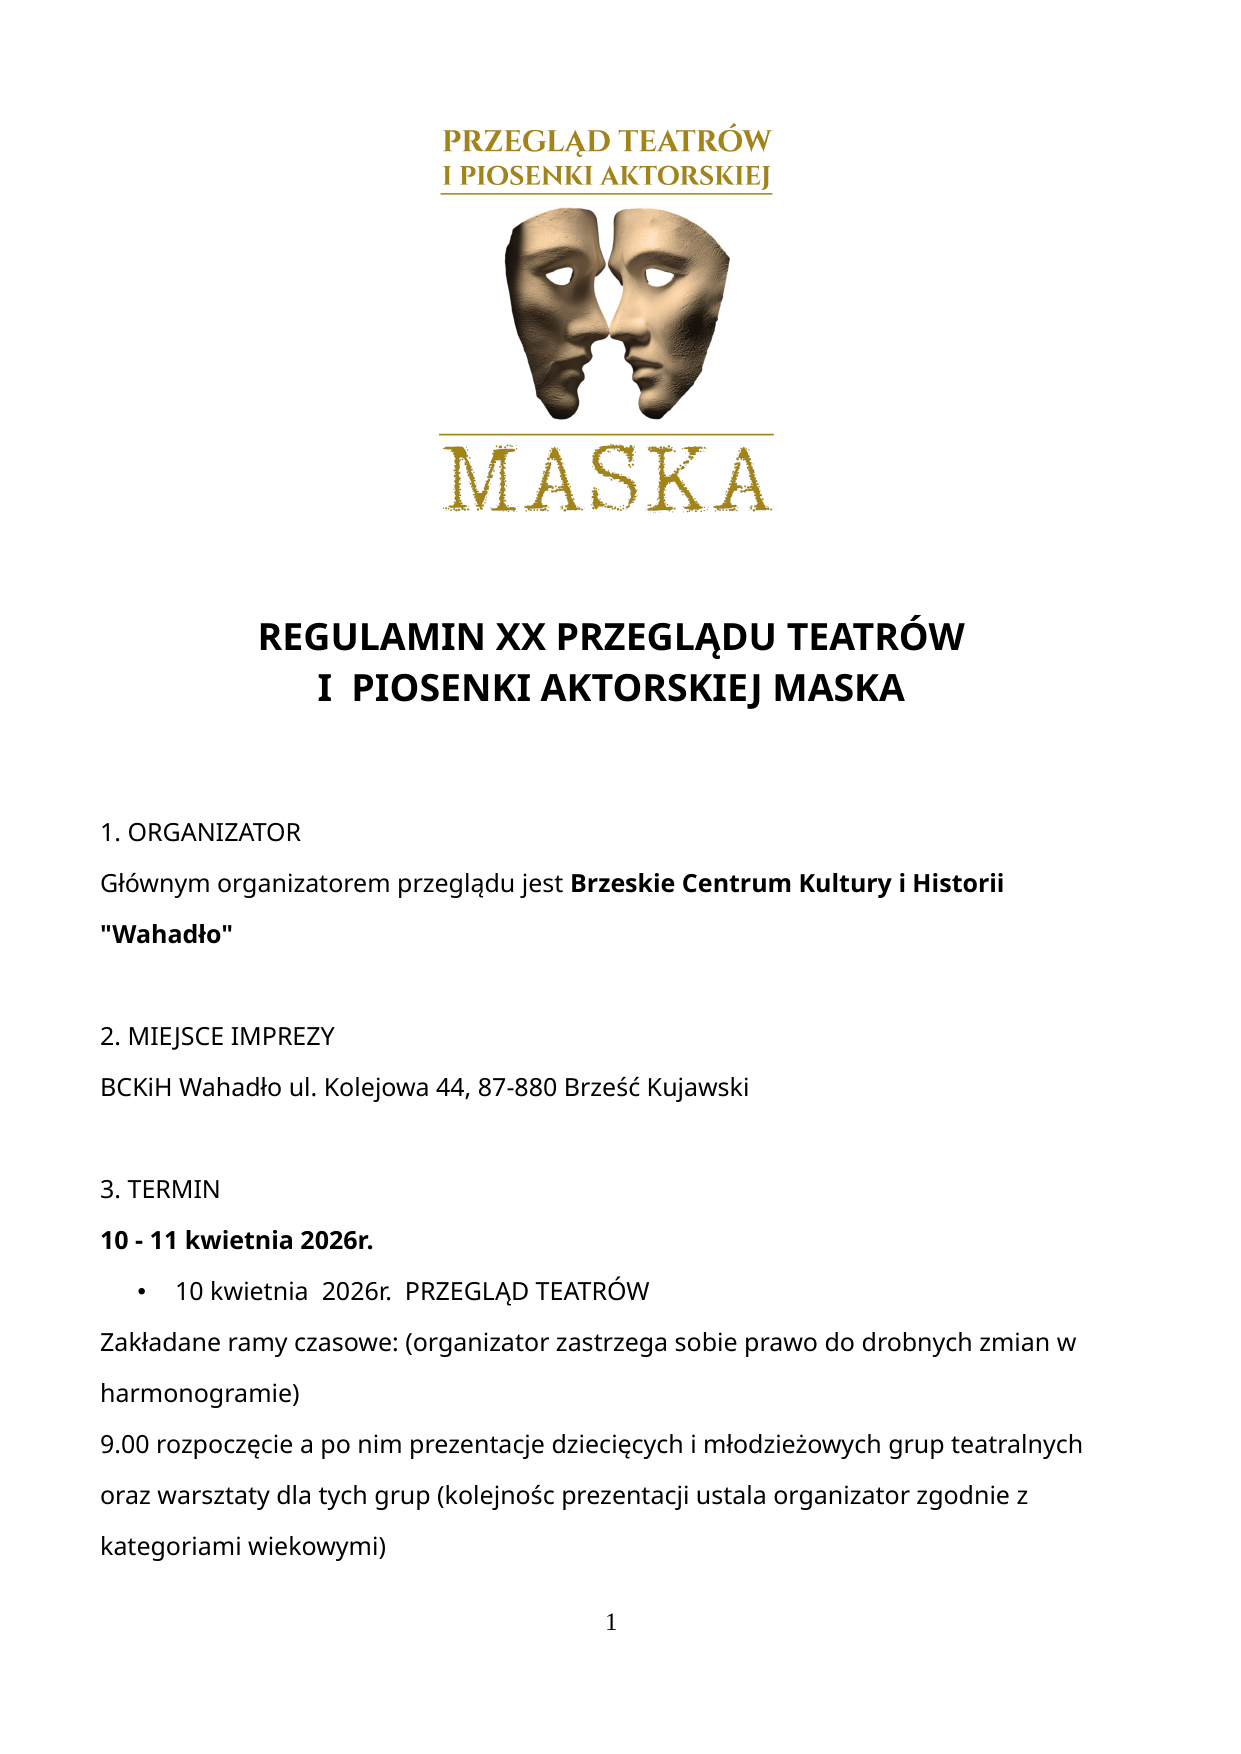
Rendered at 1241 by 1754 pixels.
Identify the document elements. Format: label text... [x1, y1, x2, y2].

text 3. TERMIN [100, 1172, 1122, 1206]
text Zakładane ramy czasowe: (organizator zastrzega sobie prawo do drobnych zmian w harmonogramie) [100, 1325, 1122, 1410]
text 2. MIEJSCE IMPREZY [100, 1018, 1122, 1053]
text Głównym organizatorem przeglądu jest Brzeskie Centrum Kultury i Historii "Wahadło" [100, 865, 1122, 951]
list 10 kwietnia 2026r. PRZEGLĄD TEATRÓW [137, 1274, 1122, 1308]
text 9.00 rozpoczęcie a po nim prezentacje dziecięcych i młodzieżowych grup teatralnych oraz warsztaty dla tych grup (kolejnośc prezentacji ustala organizator zgodnie z kategoriami wiekowymi) [100, 1427, 1122, 1563]
text BCKiH Wahadło ul. Kolejowa 44, 87-880 Brześć Kujawski [100, 1069, 1122, 1104]
picture [397, 118, 816, 536]
text 1. ORGANIZATOR [100, 814, 1122, 848]
text I PIOSENKI AKTORSKIEJ MASKA [100, 661, 1122, 712]
text REGULAMIN XX PRZEGLĄDU TEATRÓW [100, 610, 1122, 661]
text 10 - 11 kwietnia 2026r. [100, 1223, 1122, 1257]
